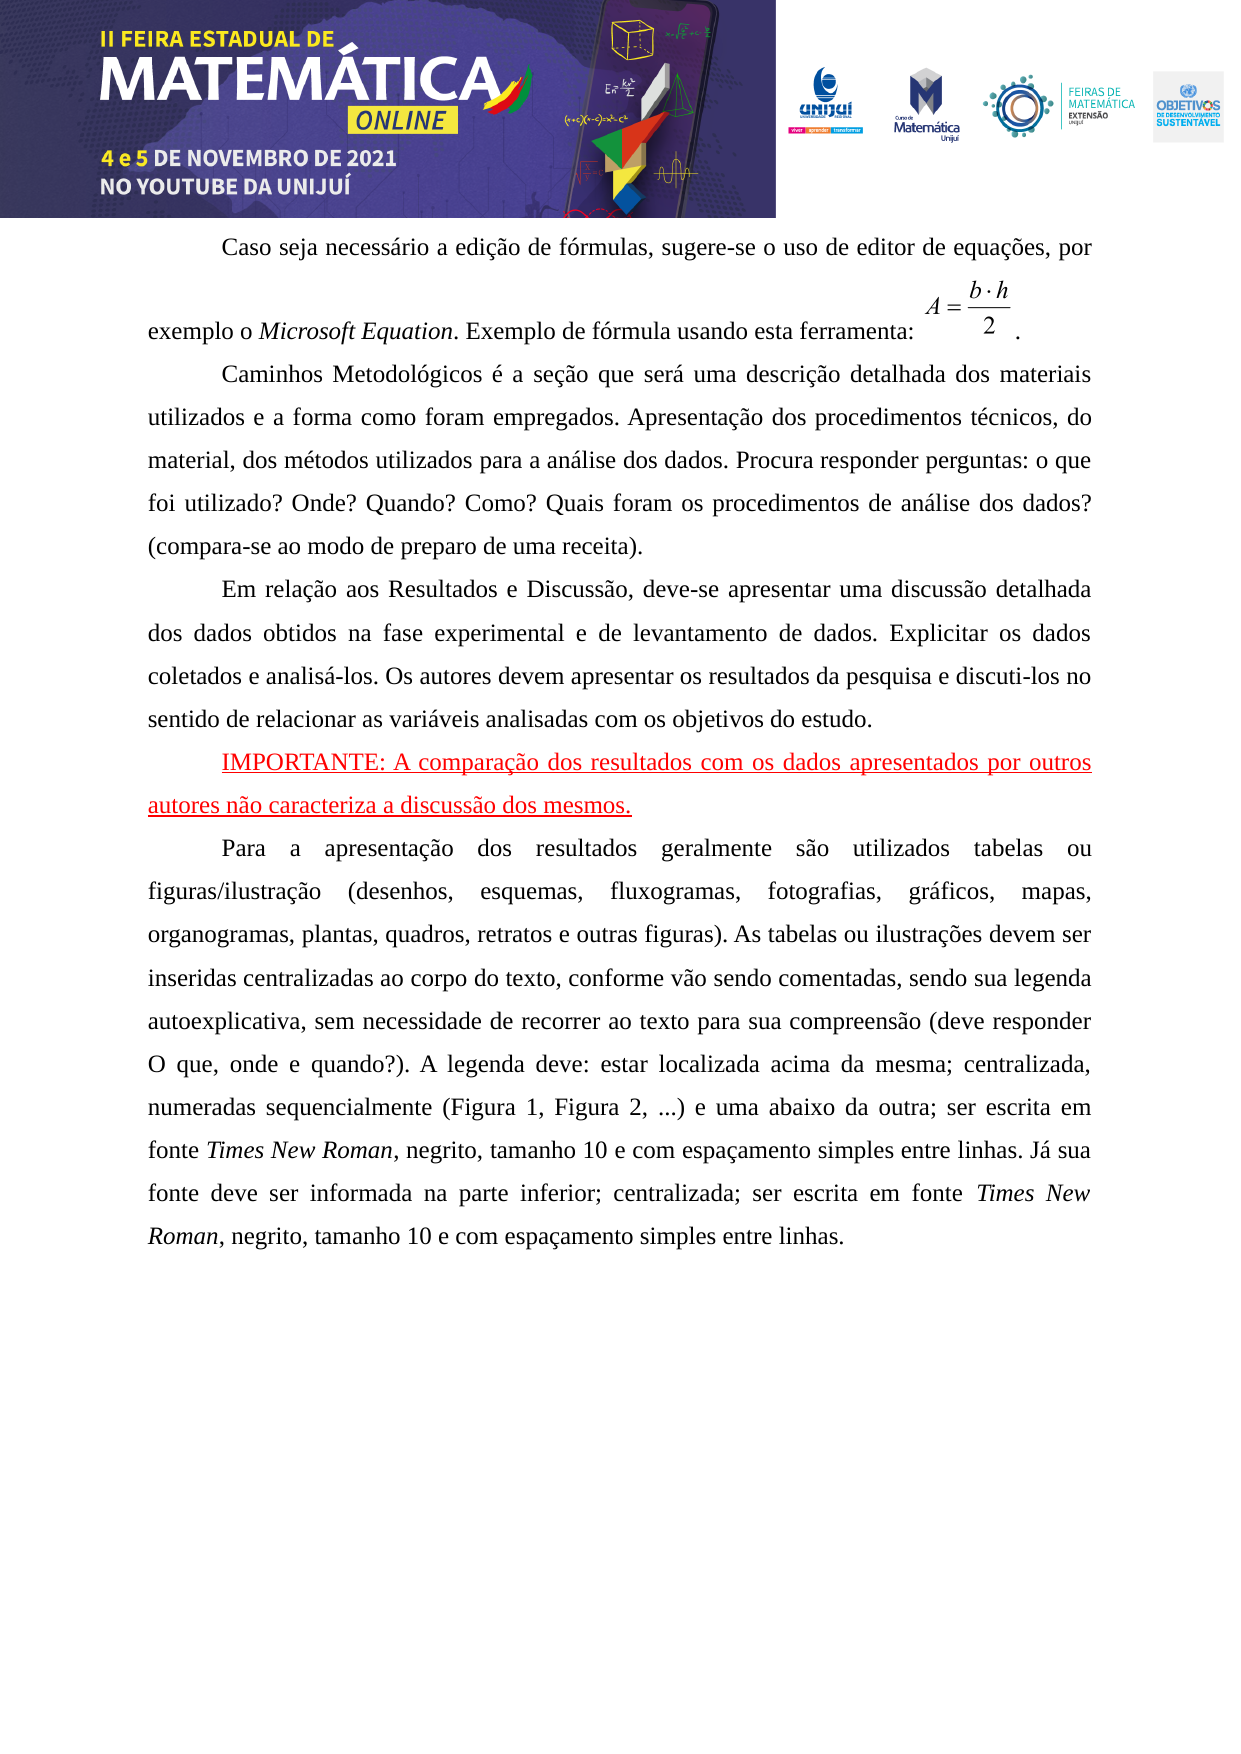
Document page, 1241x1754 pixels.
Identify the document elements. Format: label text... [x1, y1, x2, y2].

text IMPORTANTE: A comparação dos resultados com os dados apresentados por outros autores não caracteriza a discussão dos mesmos. [148, 747, 1093, 819]
text Caminhos Metodológicos é a seção que será uma descrição detalhada dos materiais utilizados e a forma como foram empregados. Apresentação dos procedimentos técnicos, do material, dos métodos utilizados para a análise dos dados. Procura responder perguntas: o que foi utilizado? Onde? Quando? Como? Quais foram os procedimentos de análise dos dados? (compara-se ao modo de preparo de uma receita). [148, 359, 1093, 560]
text Em relação aos Resultados e Discussão, deve-se apresentar uma discussão detalhada dos dados obtidos na fase experimental e de levantamento de dados. Explicitar os dados coletados e analisá-los. Os autores devem apresentar os resultados da pesquisa e discuti-los no sentido de relacionar as variáveis analisadas com os objetivos do estudo. [148, 574, 1093, 733]
picture [920, 275, 1015, 339]
picture [0, 0, 1241, 218]
text Caso seja necessário a edição de fórmulas, sugere-se o uso de editor de equações, por exemplo o Microsoft Equation. Exemplo de fórmula usando esta ferramenta: . [148, 218, 1093, 344]
text Para a apresentação dos resultados geralmente são utilizados tabelas ou figuras/ilustração (desenhos, esquemas, fluxogramas, fotografias, gráficos, mapas, organogramas, plantas, quadros, retratos e outras figuras). As tabelas ou ilustrações devem ser inseridas centralizadas ao corpo do texto, conforme vão sendo comentadas, sendo sua legenda autoexplicativa, sem necessidade de recorrer ao texto para sua compreensão (deve responder O que, onde e quando?). A legenda deve: estar localizada acima da mesma; centralizada, numeradas sequencialmente (Figura 1, Figura 2, ...) e uma abaixo da outra; ser escrita em fonte Times New Roman, negrito, tamanho 10 e com espaçamento simples entre linhas. Já sua fonte deve ser informada na parte inferior; centralizada; ser escrita em fonte Times New Roman, negrito, tamanho 10 e com espaçamento simples entre linhas. [148, 833, 1093, 1250]
